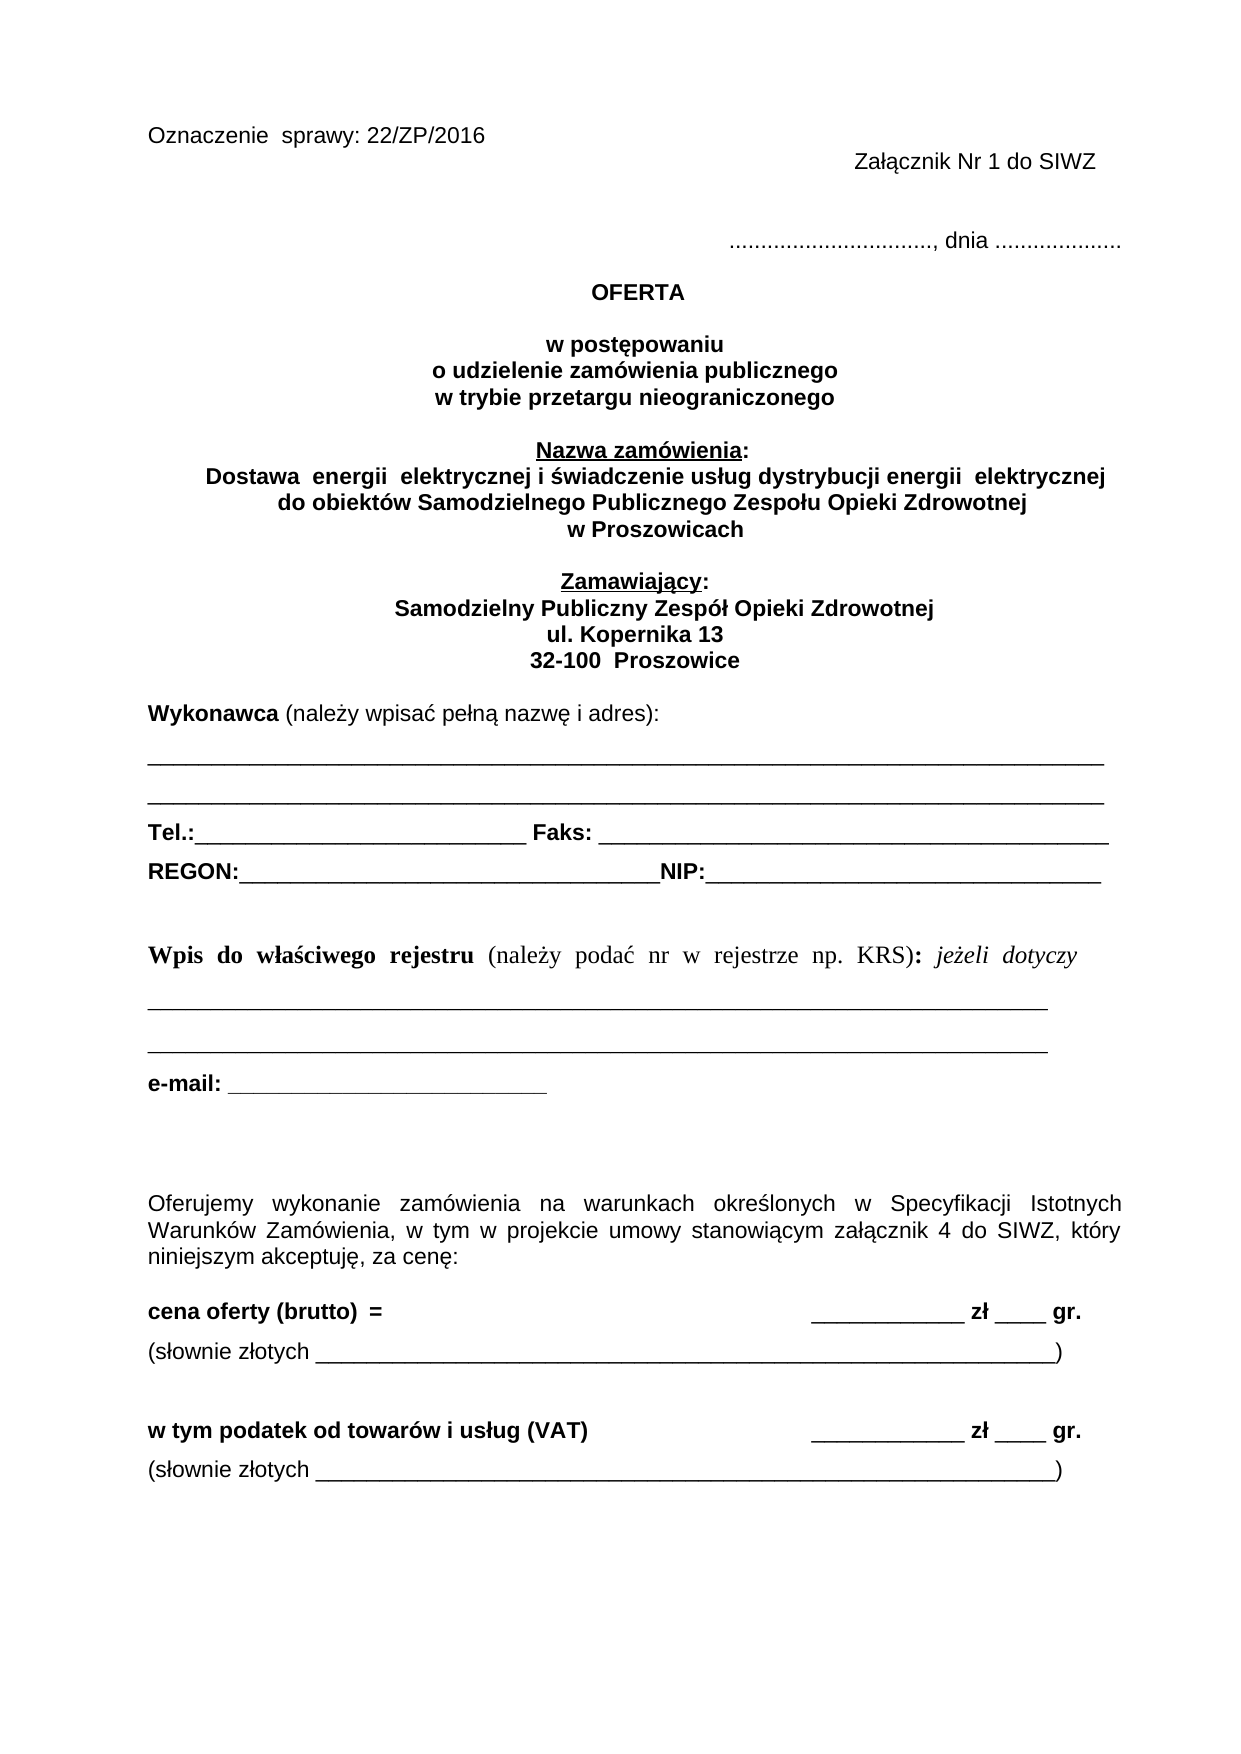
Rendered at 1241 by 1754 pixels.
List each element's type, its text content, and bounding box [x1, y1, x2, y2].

text REGON:_________________________________NIP:_______________________________ [148, 858, 1122, 884]
text ________________________________________________________________________ [148, 1027, 1077, 1056]
text ul. Kopernika 13 [148, 621, 1122, 647]
text ................................, dnia .................... [148, 227, 1122, 253]
text w trybie przetargu nieograniczonego [148, 384, 1122, 410]
text cena oferty (brutto) = ____________ zł ____ gr. [148, 1298, 1122, 1324]
text e-mail: _________________________ [148, 1070, 1122, 1096]
text Oznaczenie sprawy: 22/ZP/2016 [148, 122, 1122, 148]
text o udzielenie zamówienia publicznego [148, 357, 1122, 384]
text Nazwa zamówienia: [443, 437, 1122, 463]
text (słownie złotych __________________________________________________________) [148, 1338, 1122, 1364]
text Tel.:__________________________ Faks: ________________________________________ [148, 818, 1122, 845]
text Załącznik Nr 1 do SIWZ [148, 148, 1122, 174]
text Wykonawca (należy wpisać pełną nazwę i adres): [148, 700, 1122, 726]
text Dostawa energii elektrycznej i świadczenie usług dystrybucji energii elektrycznej do obiektów Samodzielnego Publicznego Zespołu Opieki Zdrowotnej w Proszowicach [189, 463, 1122, 542]
text ___________________________________________________________________________ [148, 779, 1122, 805]
text 32-100 Proszowice [148, 647, 1122, 674]
text w postępowaniu [148, 331, 1122, 357]
text Wpis do właściwego rejestru (należy podać nr w rejestrze np. KRS): jeżeli dotyczy ________________________________________________________________________ [148, 941, 1077, 1012]
text Oferujemy wykonanie zamówienia na warunkach określonych w Specyfikacji Istotnych Warunków Zamówienia, w tym w projekcie umowy stanowiącym załącznik 4 do SIWZ, który niniejszym akceptuję, za cenę: [148, 1190, 1122, 1269]
text (słownie złotych __________________________________________________________) [148, 1456, 1122, 1482]
text Samodzielny Publiczny Zespół Opieki Zdrowotnej [369, 595, 1122, 621]
text w tym podatek od towarów i usług (VAT) ____________ zł ____ gr. [148, 1417, 1122, 1443]
text Zamawiający: [148, 568, 1122, 595]
text ___________________________________________________________________________ [148, 739, 1122, 766]
text OFERTA [148, 278, 1122, 305]
